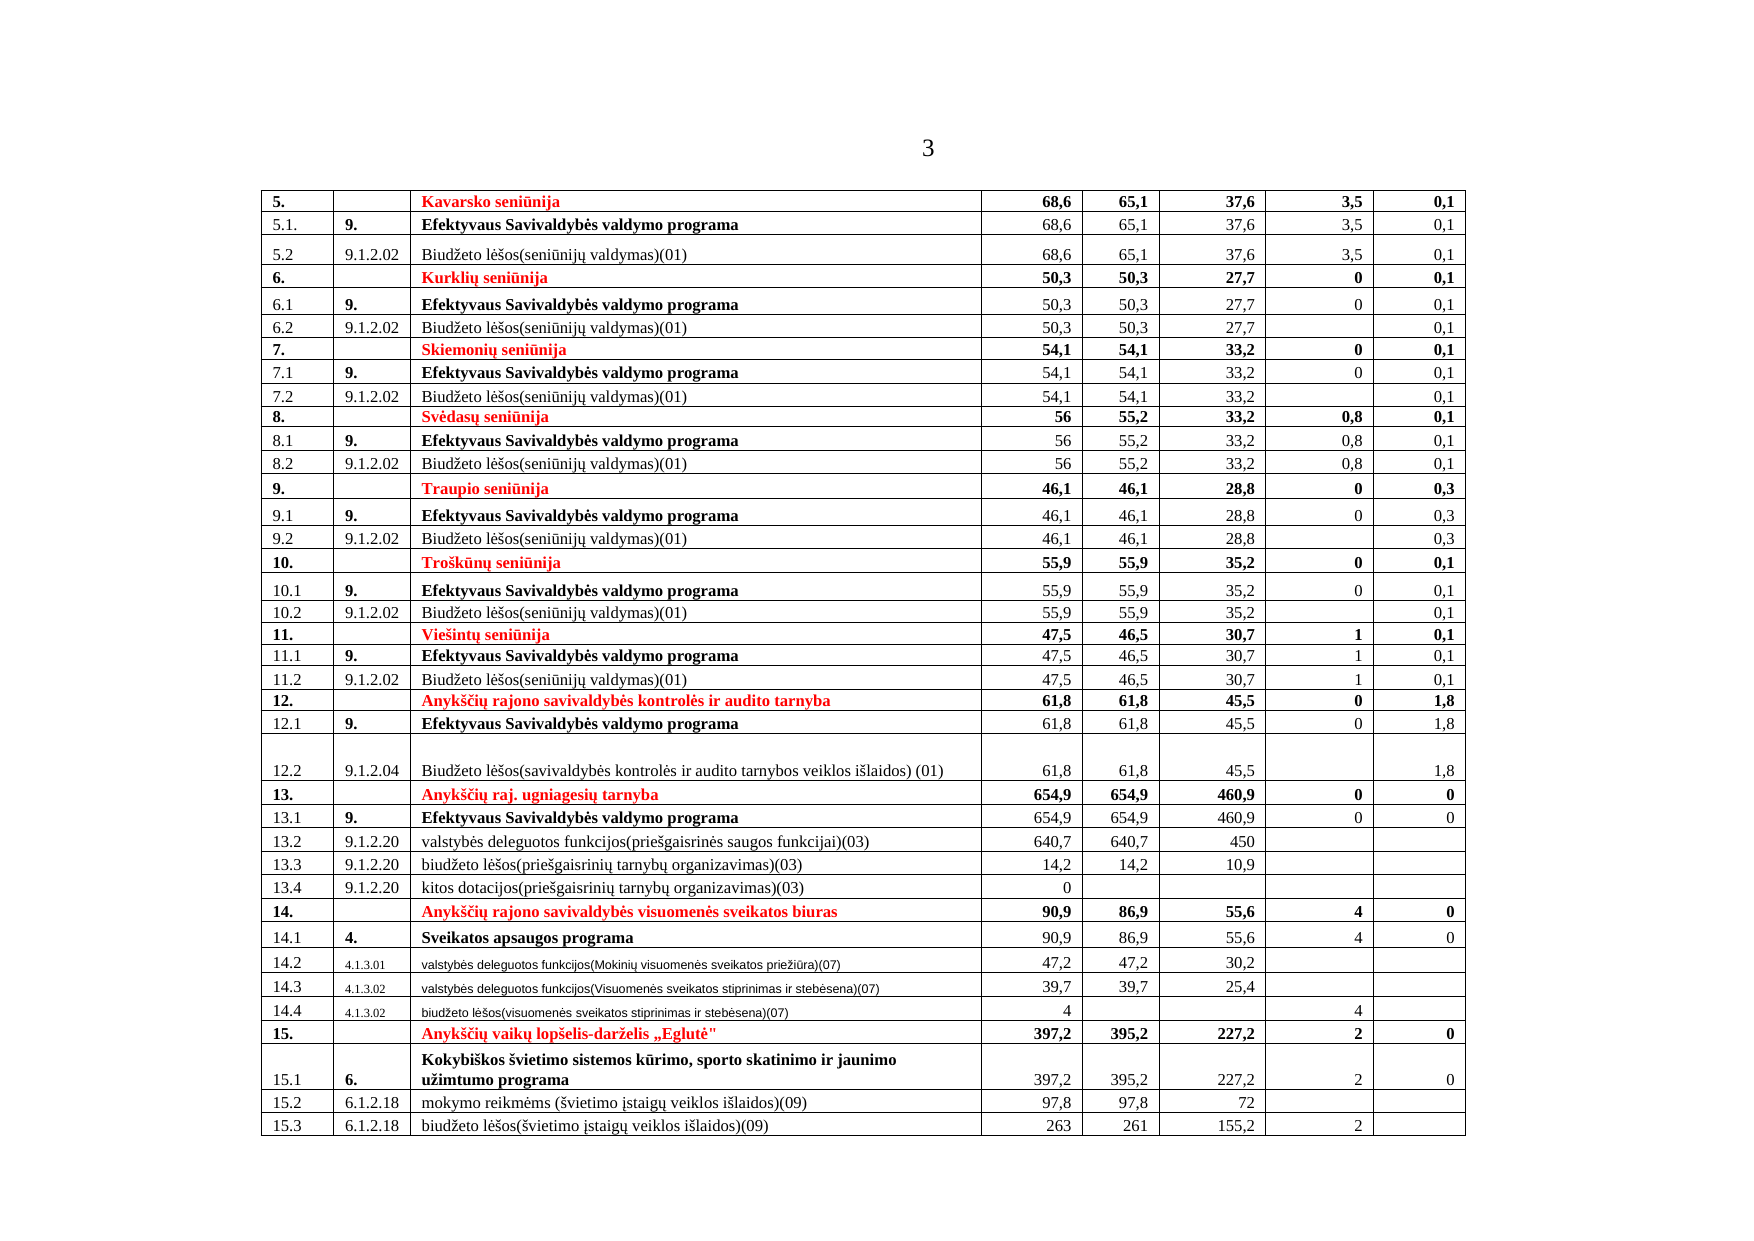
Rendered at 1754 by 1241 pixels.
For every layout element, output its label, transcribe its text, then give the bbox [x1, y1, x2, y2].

table_cell 0,1 [1374, 451, 1465, 473]
table_cell 0 [1266, 805, 1373, 827]
table_cell 11. [262, 623, 333, 643]
table_cell 0,1 [1374, 191, 1465, 211]
table_cell 3,5 [1266, 235, 1373, 264]
table_cell 4 [1266, 997, 1373, 1020]
table_cell [1374, 997, 1465, 1020]
table_cell valstybės deleguotos funkcijos(priešgaisrinės saugos funkcijai)(03) [411, 828, 981, 851]
table_cell Anykščių rajono savivaldybės visuomenės sveikatos biuras [411, 899, 981, 921]
table_cell 0,1 [1374, 645, 1465, 665]
table_cell 0 [1374, 1021, 1465, 1043]
table_cell 90,9 [982, 922, 1082, 947]
table_cell 9.1.2.02 [334, 601, 410, 622]
table_cell 7.2 [262, 384, 333, 406]
table_cell 4 [1266, 899, 1373, 921]
table_cell 9. [334, 805, 410, 827]
table_cell Efektyvaus Savivaldybės valdymo programa [411, 711, 981, 733]
table_cell [334, 549, 410, 572]
table_cell Viešintų seniūnija [411, 623, 981, 643]
table_cell 55,9 [982, 549, 1082, 572]
table_cell 9.1.2.20 [334, 828, 410, 851]
table_cell 4. [334, 922, 410, 947]
table_cell Sveikatos apsaugos programa [411, 922, 981, 947]
table_cell 0,3 [1374, 474, 1465, 498]
table_cell 0 [1266, 338, 1373, 359]
table_cell 0 [1266, 549, 1373, 572]
table_cell 9.1.2.02 [334, 666, 410, 689]
table_cell [334, 781, 410, 804]
table_cell 15.3 [262, 1113, 333, 1135]
table_cell 460,9 [1160, 805, 1265, 827]
table_cell 11.1 [262, 645, 333, 665]
table_cell 33,2 [1160, 360, 1265, 382]
table_cell 0,3 [1374, 526, 1465, 548]
table_cell 50,3 [982, 288, 1082, 314]
table_cell [1266, 384, 1373, 406]
table_cell 6.1.2.18 [334, 1090, 410, 1112]
table_cell 395,2 [1083, 1044, 1159, 1088]
table_cell 65,1 [1083, 212, 1159, 234]
table_cell 35,2 [1160, 601, 1265, 622]
table_cell 2 [1266, 1044, 1373, 1088]
table_cell Biudžeto lėšos(seniūnijų valdymas)(01) [411, 235, 981, 264]
table_cell 0 [1374, 1044, 1465, 1088]
table_cell 14.4 [262, 997, 333, 1020]
table_cell 14,2 [1083, 852, 1159, 874]
table_cell 54,1 [1083, 338, 1159, 359]
table_cell Efektyvaus Savivaldybės valdymo programa [411, 212, 981, 234]
table_cell 35,2 [1160, 549, 1265, 572]
table_cell 47,5 [982, 623, 1082, 643]
table_cell 6. [262, 265, 333, 287]
table_cell Biudžeto lėšos(savivaldybės kontrolės ir audito tarnybos veiklos išlaidos) (01) [411, 734, 981, 780]
table_cell 0 [1374, 922, 1465, 947]
table_cell valstybės deleguotos funkcijos(Visuomenės sveikatos stiprinimas ir stebėsena)(07) [411, 973, 981, 996]
table_cell 5. [262, 191, 333, 211]
table_cell Biudžeto lėšos(seniūnijų valdymas)(01) [411, 601, 981, 622]
table_cell 9. [334, 212, 410, 234]
table_cell 12.1 [262, 711, 333, 733]
table_cell 86,9 [1083, 922, 1159, 947]
table_cell 8.2 [262, 451, 333, 473]
table_cell Kavarsko seniūnija [411, 191, 981, 211]
table_cell 55,9 [982, 573, 1082, 600]
table_cell [1374, 1113, 1465, 1135]
table_cell 9.1.2.02 [334, 526, 410, 548]
table_cell 72 [1160, 1090, 1265, 1112]
table_cell 395,2 [1083, 1021, 1159, 1043]
table_cell 227,2 [1160, 1021, 1265, 1043]
table_cell 14.1 [262, 922, 333, 947]
table_cell [334, 690, 410, 710]
table_cell [1160, 875, 1265, 897]
table_cell [1266, 973, 1373, 996]
table_cell 15. [262, 1021, 333, 1043]
table_cell Efektyvaus Savivaldybės valdymo programa [411, 360, 981, 382]
table_cell 54,1 [1083, 384, 1159, 406]
table_cell 55,2 [1083, 451, 1159, 473]
table_cell 10,9 [1160, 852, 1265, 874]
table_cell 0,1 [1374, 212, 1465, 234]
table_cell 0 [1266, 474, 1373, 498]
table_cell 97,8 [982, 1090, 1082, 1112]
table_cell 90,9 [982, 899, 1082, 921]
table_cell 654,9 [1083, 781, 1159, 804]
table_cell 6.2 [262, 315, 333, 337]
table_cell 13. [262, 781, 333, 804]
table_cell biudžeto lėšos(priešgaisrinių tarnybų organizavimas)(03) [411, 852, 981, 874]
table_cell 46,1 [1083, 474, 1159, 498]
table_cell 0,1 [1374, 427, 1465, 450]
table_cell 450 [1160, 828, 1265, 851]
table_cell 28,8 [1160, 499, 1265, 525]
table_cell Efektyvaus Savivaldybės valdymo programa [411, 805, 981, 827]
table_cell 0 [1266, 499, 1373, 525]
table_cell 46,5 [1083, 645, 1159, 665]
table_cell 9.1 [262, 499, 333, 525]
table_cell [1266, 526, 1373, 548]
table_cell 25,4 [1160, 973, 1265, 996]
table_cell [1374, 1090, 1465, 1112]
table_cell 3,5 [1266, 212, 1373, 234]
table_cell 61,8 [1083, 690, 1159, 710]
table_cell 1 [1266, 645, 1373, 665]
table_cell 0,1 [1374, 360, 1465, 382]
table_cell 9.1.2.20 [334, 875, 410, 897]
table_cell 9. [334, 645, 410, 665]
table_cell 9.1.2.20 [334, 852, 410, 874]
table_cell 61,8 [982, 734, 1082, 780]
table_cell 50,3 [1083, 315, 1159, 337]
table_cell 30,2 [1160, 948, 1265, 972]
table_cell [1266, 601, 1373, 622]
table_cell 65,1 [1083, 235, 1159, 264]
table_cell Efektyvaus Savivaldybės valdymo programa [411, 288, 981, 314]
table_cell 9.1.2.02 [334, 384, 410, 406]
table_cell 13.2 [262, 828, 333, 851]
table_cell [334, 191, 410, 211]
table_cell 61,8 [1083, 734, 1159, 780]
table_cell 28,8 [1160, 474, 1265, 498]
table_cell 0 [1266, 711, 1373, 733]
table_cell [334, 265, 410, 287]
table_cell Anykščių vaikų lopšelis-darželis „Eglutė" [411, 1021, 981, 1043]
table_cell [1266, 948, 1373, 972]
table_cell 4.1.3.02 [334, 997, 410, 1020]
table_cell biudžeto lėšos(visuomenės sveikatos stiprinimas ir stebėsena)(07) [411, 997, 981, 1020]
table_cell 37,6 [1160, 212, 1265, 234]
table_cell 0,1 [1374, 265, 1465, 287]
table_cell 0 [1374, 805, 1465, 827]
table_cell 55,2 [1083, 407, 1159, 426]
table_cell 15.1 [262, 1044, 333, 1088]
table_cell 4.1.3.02 [334, 973, 410, 996]
table_cell 0,1 [1374, 288, 1465, 314]
table_cell 54,1 [982, 360, 1082, 382]
table_cell 2 [1266, 1021, 1373, 1043]
table_cell [334, 407, 410, 426]
table_cell 54,1 [1083, 360, 1159, 382]
table_cell 3,5 [1266, 191, 1373, 211]
table_cell 68,6 [982, 212, 1082, 234]
table_cell 9.1.2.04 [334, 734, 410, 780]
table_cell 46,5 [1083, 666, 1159, 689]
table_cell 397,2 [982, 1021, 1082, 1043]
table_cell 61,8 [982, 690, 1082, 710]
table_cell 54,1 [982, 338, 1082, 359]
table_cell 0,1 [1374, 666, 1465, 689]
table_cell Kokybiškos švietimo sistemos kūrimo, sporto skatinimo ir jaunimo užimtumo programa [411, 1044, 981, 1088]
table_cell 8. [262, 407, 333, 426]
table_cell 0 [982, 875, 1082, 897]
table_cell 46,1 [982, 499, 1082, 525]
table_cell 13.4 [262, 875, 333, 897]
table_cell 4.1.3.01 [334, 948, 410, 972]
table_cell 9. [334, 711, 410, 733]
table_cell 30,7 [1160, 666, 1265, 689]
table_cell [1266, 315, 1373, 337]
table_cell 654,9 [982, 805, 1082, 827]
table_cell 640,7 [982, 828, 1082, 851]
table_cell 37,6 [1160, 191, 1265, 211]
table_cell Traupio seniūnija [411, 474, 981, 498]
table_cell 9.2 [262, 526, 333, 548]
table_cell 55,9 [1083, 601, 1159, 622]
table_cell 50,3 [982, 265, 1082, 287]
table_cell 5.2 [262, 235, 333, 264]
table_cell 50,3 [982, 315, 1082, 337]
table_cell 14.3 [262, 973, 333, 996]
table_cell 30,7 [1160, 645, 1265, 665]
table_cell 27,7 [1160, 288, 1265, 314]
table_cell 0,1 [1374, 601, 1465, 622]
table_cell Biudžeto lėšos(seniūnijų valdymas)(01) [411, 384, 981, 406]
table_cell biudžeto lėšos(švietimo įstaigų veiklos išlaidos)(09) [411, 1113, 981, 1135]
table_cell 5.1. [262, 212, 333, 234]
table_cell 56 [982, 451, 1082, 473]
table_cell 0,1 [1374, 573, 1465, 600]
table_cell 0,1 [1374, 235, 1465, 264]
table_cell Biudžeto lėšos(seniūnijų valdymas)(01) [411, 666, 981, 689]
table_cell 61,8 [1083, 711, 1159, 733]
table_cell valstybės deleguotos funkcijos(Mokinių visuomenės sveikatos priežiūra)(07) [411, 948, 981, 972]
table_cell [1374, 875, 1465, 897]
table_cell 0 [1266, 360, 1373, 382]
table_cell 9.1.2.02 [334, 235, 410, 264]
table_cell 0,1 [1374, 384, 1465, 406]
table_cell 33,2 [1160, 338, 1265, 359]
table_cell 0 [1266, 265, 1373, 287]
table_cell Kurklių seniūnija [411, 265, 981, 287]
table_cell Troškūnų seniūnija [411, 549, 981, 572]
table_cell [1266, 828, 1373, 851]
table_cell [1266, 852, 1373, 874]
table_cell 68,6 [982, 191, 1082, 211]
table_cell Efektyvaus Savivaldybės valdymo programa [411, 573, 981, 600]
table_cell 46,1 [1083, 499, 1159, 525]
table_cell 33,2 [1160, 427, 1265, 450]
table_cell 47,2 [1083, 948, 1159, 972]
table_cell 56 [982, 427, 1082, 450]
table_cell 33,2 [1160, 451, 1265, 473]
table_cell 55,6 [1160, 899, 1265, 921]
table_cell 6. [334, 1044, 410, 1088]
table_cell 28,8 [1160, 526, 1265, 548]
table_cell [1083, 875, 1159, 897]
table_cell 45,5 [1160, 734, 1265, 780]
table_cell Anykščių rajono savivaldybės kontrolės ir audito tarnyba [411, 690, 981, 710]
table_cell 55,9 [1083, 549, 1159, 572]
table_cell 39,7 [1083, 973, 1159, 996]
table_cell 14. [262, 899, 333, 921]
table_cell 12.2 [262, 734, 333, 780]
table_cell 0 [1374, 899, 1465, 921]
table_cell 55,9 [982, 601, 1082, 622]
table_cell 9. [334, 288, 410, 314]
table_cell 4 [982, 997, 1082, 1020]
table_cell 47,5 [982, 666, 1082, 689]
table_cell 1 [1266, 623, 1373, 643]
table_cell 9. [334, 427, 410, 450]
table_cell 7.1 [262, 360, 333, 382]
table_cell 65,1 [1083, 191, 1159, 211]
table_cell mokymo reikmėms (švietimo įstaigų veiklos išlaidos)(09) [411, 1090, 981, 1112]
table_cell Biudžeto lėšos(seniūnijų valdymas)(01) [411, 315, 981, 337]
table_cell 9. [334, 573, 410, 600]
table_cell 9.1.2.02 [334, 315, 410, 337]
table_cell 4 [1266, 922, 1373, 947]
table_cell 10.1 [262, 573, 333, 600]
table_cell 654,9 [982, 781, 1082, 804]
table_cell [334, 1021, 410, 1043]
table_cell 263 [982, 1113, 1082, 1135]
table_cell 0,8 [1266, 427, 1373, 450]
table_cell 13.1 [262, 805, 333, 827]
table_cell 50,3 [1083, 288, 1159, 314]
table_cell 46,1 [1083, 526, 1159, 548]
table_cell 12. [262, 690, 333, 710]
table_cell [1374, 852, 1465, 874]
table_cell 460,9 [1160, 781, 1265, 804]
table_cell [334, 474, 410, 498]
table_cell 33,2 [1160, 384, 1265, 406]
table_cell 86,9 [1083, 899, 1159, 921]
table_cell [1266, 1090, 1373, 1112]
table_cell [1160, 997, 1265, 1020]
table_cell 7. [262, 338, 333, 359]
table_cell 9.1.2.02 [334, 451, 410, 473]
table_cell 0,1 [1374, 338, 1465, 359]
table_cell 0 [1266, 690, 1373, 710]
table_cell 6.1 [262, 288, 333, 314]
table_cell [1266, 734, 1373, 780]
table_cell kitos dotacijos(priešgaisrinių tarnybų organizavimas)(03) [411, 875, 981, 897]
table_cell 45,5 [1160, 711, 1265, 733]
table_cell 68,6 [982, 235, 1082, 264]
table_cell Biudžeto lėšos(seniūnijų valdymas)(01) [411, 526, 981, 548]
table_cell 1,8 [1374, 711, 1465, 733]
table_cell 50,3 [1083, 265, 1159, 287]
table_cell 2 [1266, 1113, 1373, 1135]
table_cell 46,1 [982, 474, 1082, 498]
table_cell 14,2 [982, 852, 1082, 874]
table_cell 27,7 [1160, 315, 1265, 337]
table_cell [1374, 828, 1465, 851]
table_cell [1266, 875, 1373, 897]
table_cell 55,9 [1083, 573, 1159, 600]
table_cell 1,8 [1374, 734, 1465, 780]
table_cell 14.2 [262, 948, 333, 972]
table_cell 9. [334, 499, 410, 525]
table_cell [334, 899, 410, 921]
table_cell 0,1 [1374, 315, 1465, 337]
table_cell 45,5 [1160, 690, 1265, 710]
table_cell [334, 623, 410, 643]
table_cell 9. [334, 360, 410, 382]
table_cell 0,8 [1266, 407, 1373, 426]
table_cell 10.2 [262, 601, 333, 622]
table_cell 6.1.2.18 [334, 1113, 410, 1135]
table_cell 1 [1266, 666, 1373, 689]
table_cell 0 [1266, 781, 1373, 804]
table_cell 0 [1266, 288, 1373, 314]
table_cell Anykščių raj. ugniagesių tarnyba [411, 781, 981, 804]
table_cell 0,1 [1374, 407, 1465, 426]
table_cell 47,5 [982, 645, 1082, 665]
table_cell 261 [1083, 1113, 1159, 1135]
table_cell 47,2 [982, 948, 1082, 972]
table_cell 227,2 [1160, 1044, 1265, 1088]
table_cell [1374, 973, 1465, 996]
table_cell 27,7 [1160, 265, 1265, 287]
table_cell 397,2 [982, 1044, 1082, 1088]
table_cell 46,1 [982, 526, 1082, 548]
table_cell 39,7 [982, 973, 1082, 996]
table_cell [1374, 948, 1465, 972]
table_cell 33,2 [1160, 407, 1265, 426]
table_cell 9. [262, 474, 333, 498]
table_cell 97,8 [1083, 1090, 1159, 1112]
table_cell 640,7 [1083, 828, 1159, 851]
table_cell 35,2 [1160, 573, 1265, 600]
table_cell Skiemonių seniūnija [411, 338, 981, 359]
table_cell 13.3 [262, 852, 333, 874]
table_cell 54,1 [982, 384, 1082, 406]
table_cell 10. [262, 549, 333, 572]
table_cell Svėdasų seniūnija [411, 407, 981, 426]
table_cell 0 [1374, 781, 1465, 804]
table_cell 30,7 [1160, 623, 1265, 643]
table_cell 56 [982, 407, 1082, 426]
table_cell 11.2 [262, 666, 333, 689]
table_cell [1083, 997, 1159, 1020]
table_cell 0 [1266, 573, 1373, 600]
table_cell Efektyvaus Savivaldybės valdymo programa [411, 645, 981, 665]
table_cell 55,6 [1160, 922, 1265, 947]
table_cell 61,8 [982, 711, 1082, 733]
table_cell Efektyvaus Savivaldybės valdymo programa [411, 499, 981, 525]
table_cell 46,5 [1083, 623, 1159, 643]
table_cell 8.1 [262, 427, 333, 450]
table_cell 55,2 [1083, 427, 1159, 450]
table_cell Biudžeto lėšos(seniūnijų valdymas)(01) [411, 451, 981, 473]
table_cell Efektyvaus Savivaldybės valdymo programa [411, 427, 981, 450]
table_cell 155,2 [1160, 1113, 1265, 1135]
table_cell 0,1 [1374, 549, 1465, 572]
table_cell 654,9 [1083, 805, 1159, 827]
table_cell 0,3 [1374, 499, 1465, 525]
table_cell 15.2 [262, 1090, 333, 1112]
table_cell 1,8 [1374, 690, 1465, 710]
table_cell [334, 338, 410, 359]
table_cell 0,8 [1266, 451, 1373, 473]
table_cell 37,6 [1160, 235, 1265, 264]
table_cell 0,1 [1374, 623, 1465, 643]
